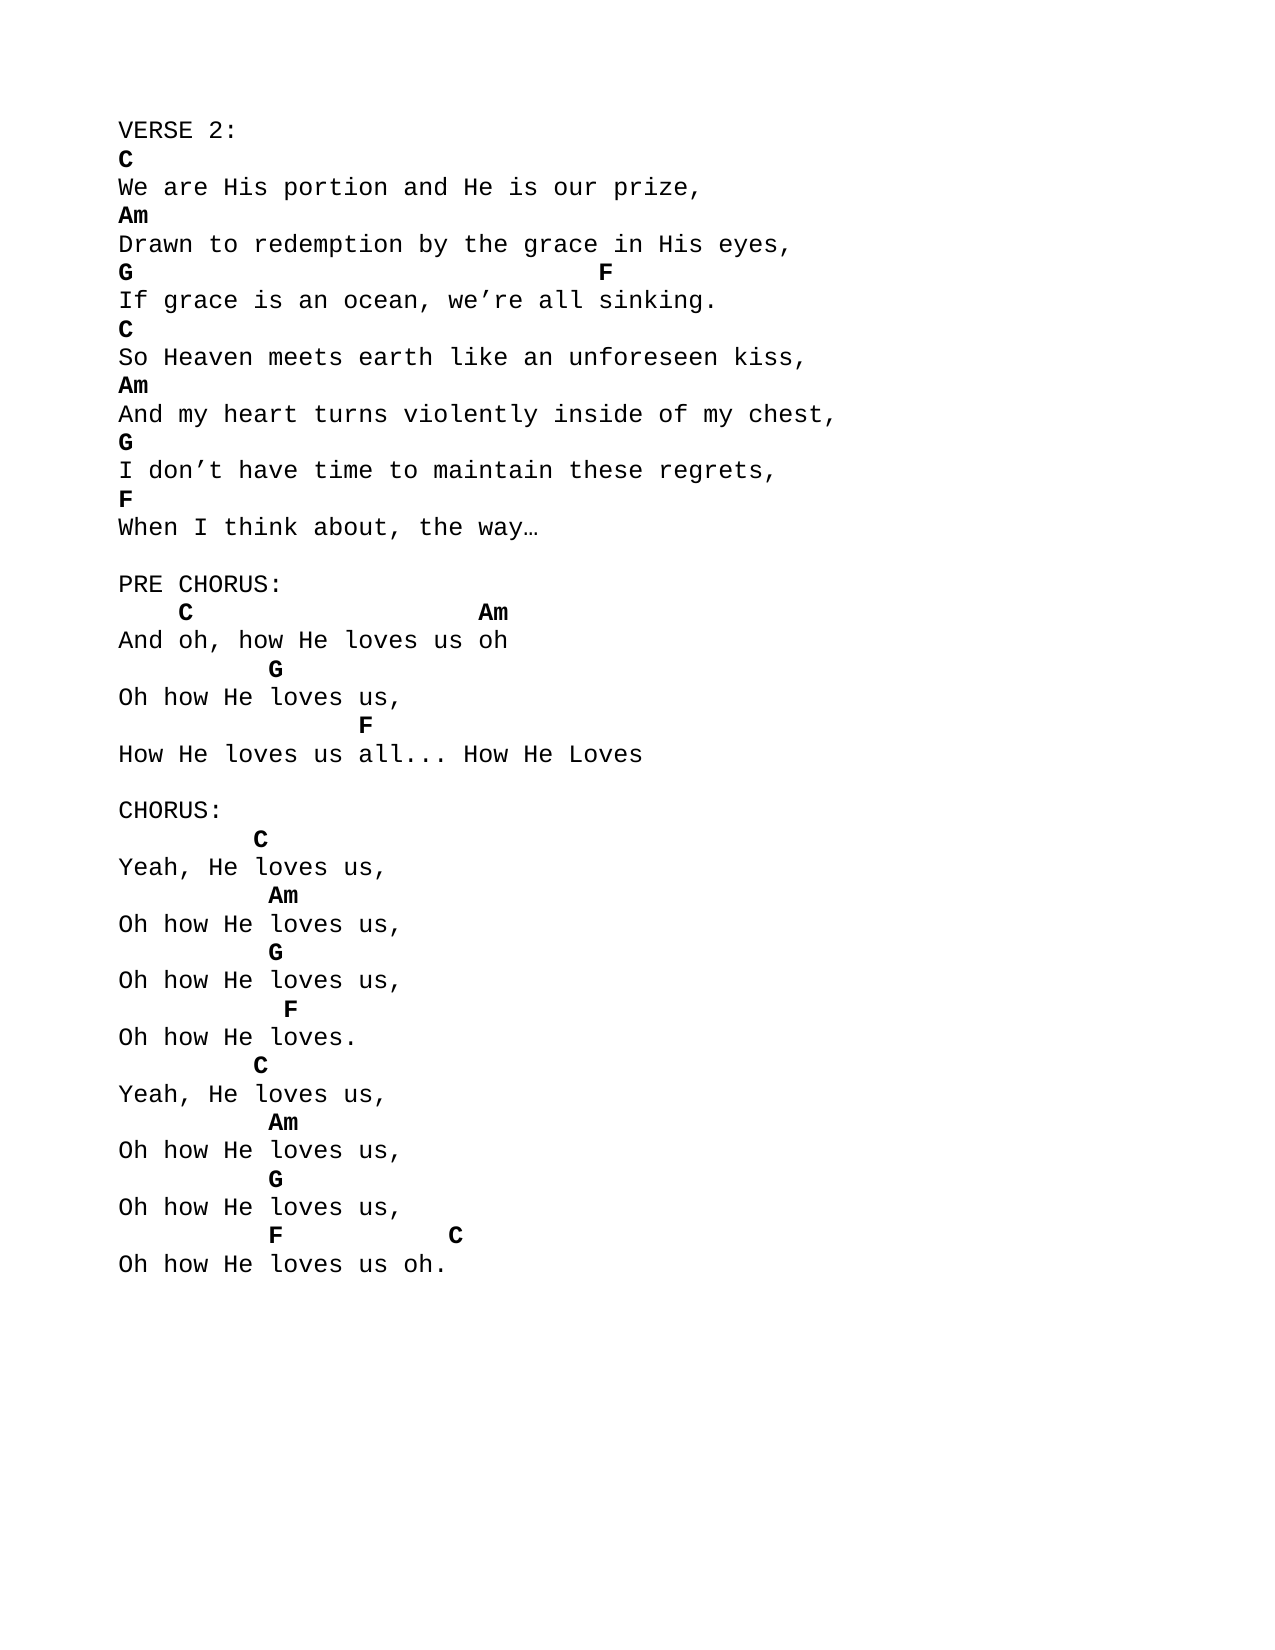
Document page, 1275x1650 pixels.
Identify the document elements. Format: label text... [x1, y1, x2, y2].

text So Heaven meets earth like an unforeseen kiss, [118, 345, 1157, 373]
text C [118, 1053, 1157, 1081]
text Drawn to redemption by the grace in His eyes, [118, 231, 1157, 260]
text Am [118, 1110, 1157, 1138]
text G [118, 656, 1157, 685]
text Oh how He loves us, [118, 968, 1157, 996]
text Oh how He loves us oh. [118, 1251, 1157, 1280]
text C [118, 146, 1157, 175]
text And my heart turns violently inside of my chest, [118, 401, 1157, 430]
text C Am [118, 600, 1157, 628]
text Yeah, He loves us, [118, 1081, 1157, 1110]
text If grace is an ocean, we’re all sinking. [118, 288, 1157, 316]
text Oh how He loves us, [118, 911, 1157, 940]
text Yeah, He loves us, [118, 855, 1157, 883]
text Am [118, 203, 1157, 231]
text I don’t have time to maintain these regrets, [118, 458, 1157, 486]
text Am [118, 373, 1157, 401]
text F C [118, 1223, 1157, 1251]
text PRE CHORUS: [118, 571, 1157, 600]
text G [118, 1166, 1157, 1195]
text We are His portion and He is our prize, [118, 175, 1157, 203]
text G [118, 940, 1157, 968]
text C [118, 316, 1157, 345]
text G [118, 430, 1157, 458]
text F [118, 996, 1157, 1025]
text Am [118, 883, 1157, 911]
text CHORUS: [118, 798, 1157, 826]
text C [118, 826, 1157, 855]
text When I think about, the way… [118, 515, 1157, 543]
text Oh how He loves us, [118, 1138, 1157, 1166]
text G F [118, 260, 1157, 288]
text F [118, 486, 1157, 515]
text F [118, 713, 1157, 741]
text How He loves us all... How He Loves [118, 741, 1157, 770]
text And oh, how He loves us oh [118, 628, 1157, 656]
text VERSE 2: [118, 118, 1157, 146]
text Oh how He loves. [118, 1025, 1157, 1053]
text Oh how He loves us, [118, 1195, 1157, 1223]
text Oh how He loves us, [118, 685, 1157, 713]
